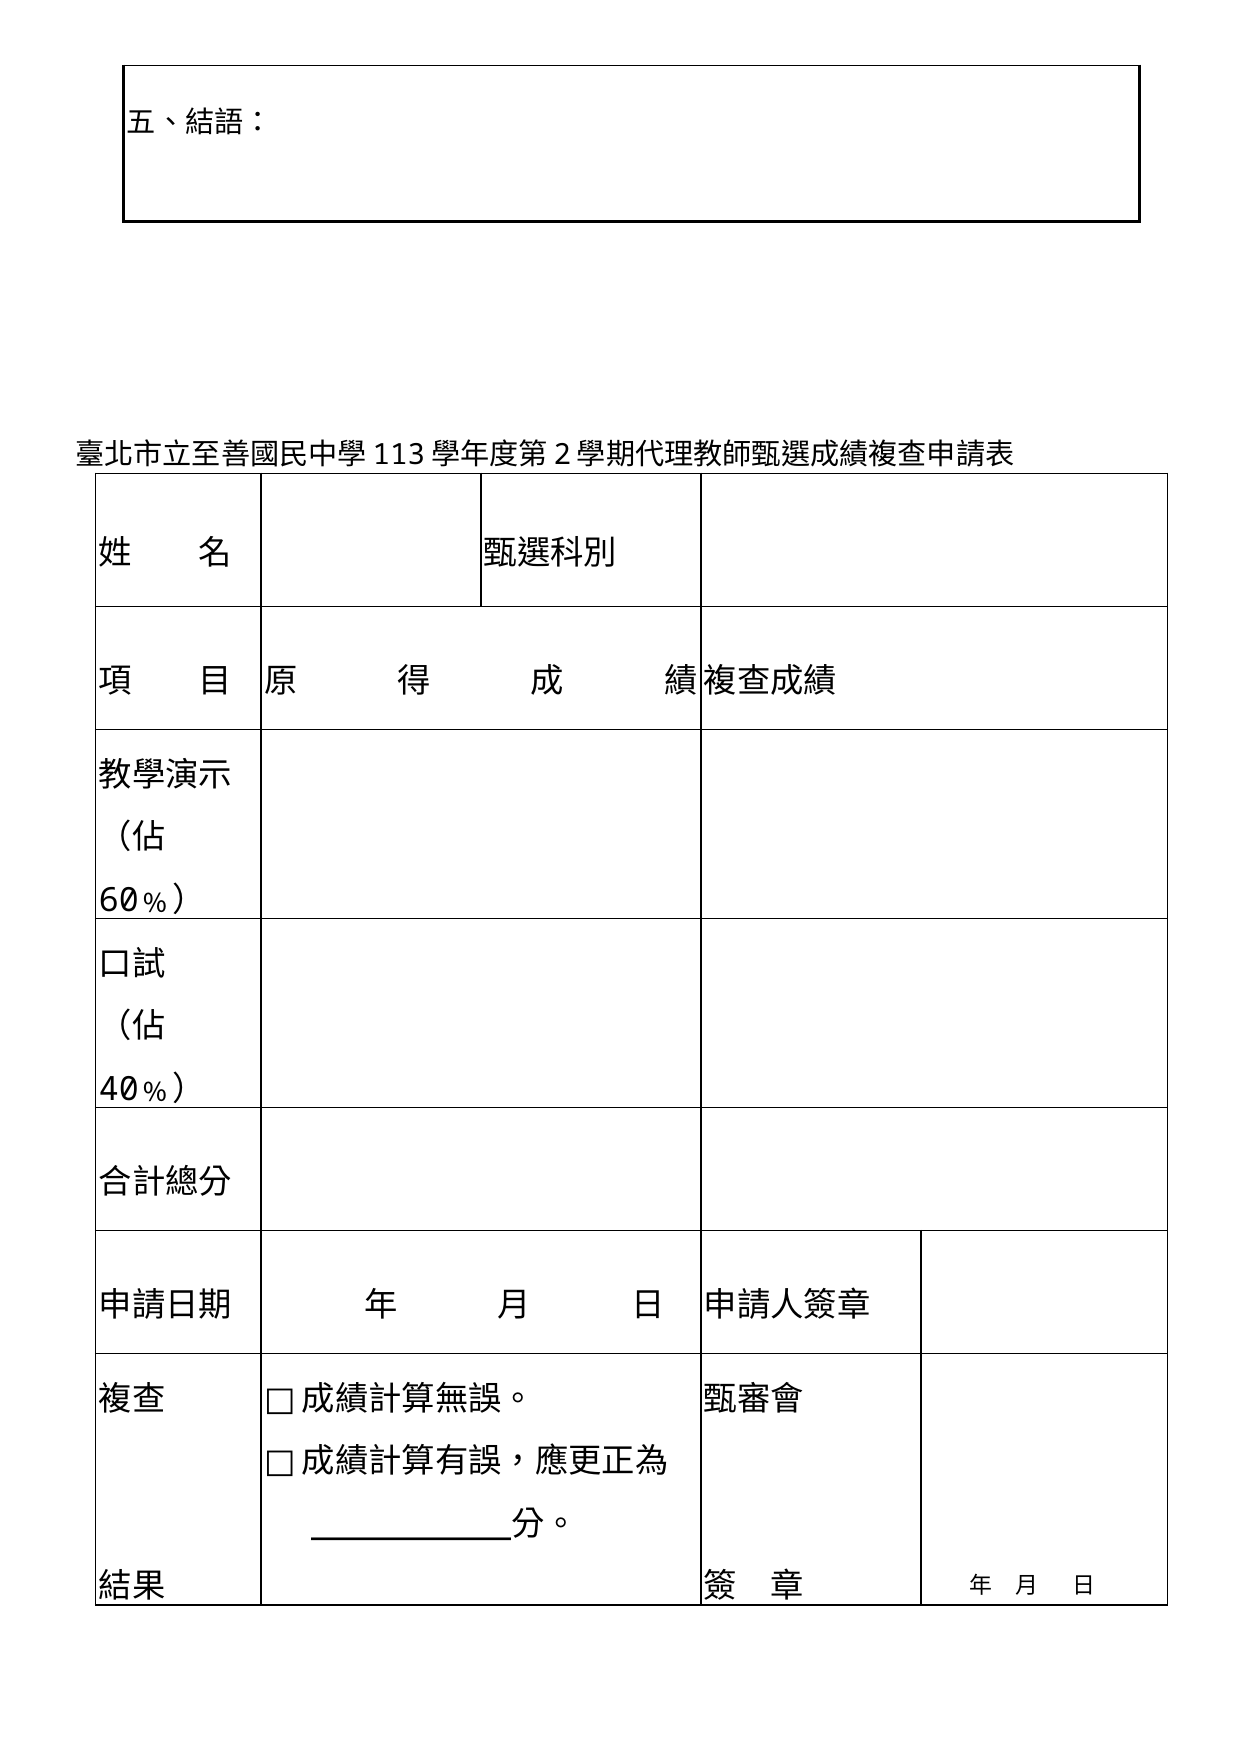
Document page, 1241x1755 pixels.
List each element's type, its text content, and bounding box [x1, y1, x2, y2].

table_cell [702, 919, 1167, 1107]
table_header 甄選科別 [482, 474, 700, 606]
table_cell 申請人簽章 [702, 1231, 920, 1353]
table_cell [702, 730, 1167, 918]
table_header [262, 474, 480, 606]
table_cell [262, 1108, 700, 1230]
table_cell 口試 （佔40﹪） [96, 919, 260, 1107]
text 臺北市立至善國民中學113學年度第2學期代理教師甄選成績複查申請表 [75, 410, 1188, 473]
table_cell [262, 919, 700, 1107]
table_cell 複查成績 [702, 607, 1167, 729]
table_cell 成績計算無誤。 成績計算有誤，應更正為 __________分。 [262, 1354, 700, 1604]
table_header 姓 名 [96, 474, 260, 606]
table_cell 五、結語： [125, 66, 1138, 219]
table_cell 甄審會 簽 章 [702, 1354, 920, 1604]
table_cell 申請日期 [96, 1231, 260, 1353]
table_cell 合計總分 [96, 1108, 260, 1230]
table_cell 教學演示 （佔60﹪） [96, 730, 260, 918]
table_cell [922, 1231, 1167, 1353]
table_header [702, 474, 1167, 606]
table_cell 項 目 [96, 607, 260, 729]
table_cell 複查 結果 [96, 1354, 260, 1604]
table_cell 原 得 成 績 [262, 607, 700, 729]
table_cell 年 月 日 [262, 1231, 700, 1353]
table_cell [702, 1108, 1167, 1230]
table_cell [262, 730, 700, 918]
table_cell 年 月 日 [922, 1354, 1167, 1604]
